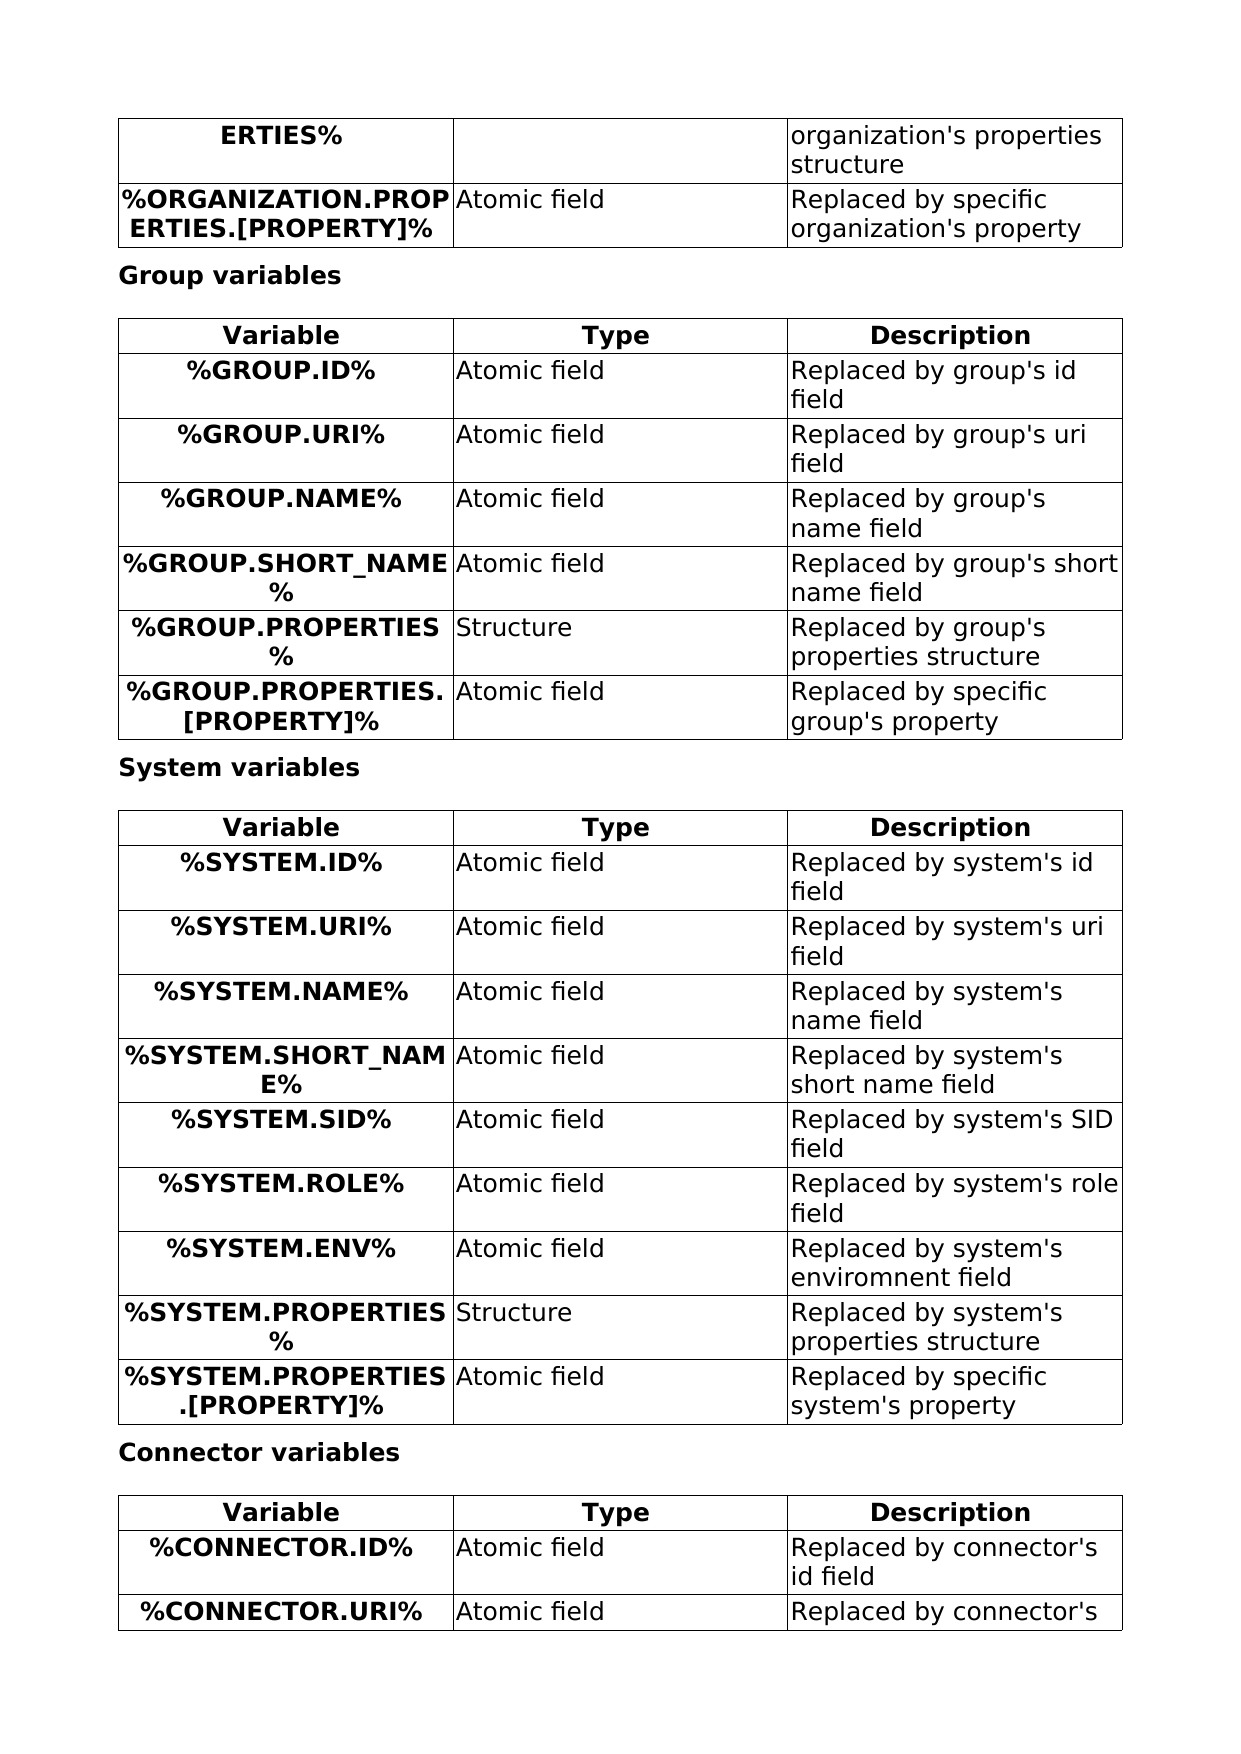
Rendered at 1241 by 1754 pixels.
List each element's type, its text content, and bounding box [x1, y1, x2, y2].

table_cell Atomic field [454, 1360, 787, 1424]
table_cell %CONNECTOR.URI% [119, 1595, 453, 1629]
table_cell %SYSTEM.URI% [119, 911, 453, 974]
table_cell %SYSTEM.PROPERTIES.[PROPERTY]% [119, 1360, 453, 1424]
table_header Type [454, 811, 787, 845]
table_cell Replaced by system's id field [788, 846, 1122, 909]
text Group variables [118, 262, 1122, 291]
table_header Description [788, 811, 1122, 845]
table_cell Replaced by system's name field [788, 975, 1122, 1038]
table_cell Atomic field [454, 354, 787, 417]
table_cell Atomic field [454, 1103, 787, 1167]
text System variables [118, 754, 1122, 783]
table_cell Replaced by system's properties structure [788, 1296, 1122, 1359]
table_cell Atomic field [454, 547, 787, 610]
table_header Variable [119, 811, 453, 845]
table_cell Replaced by connector's [788, 1595, 1122, 1629]
table_cell Atomic field [454, 184, 787, 247]
table_cell Atomic field [454, 1039, 787, 1102]
table_cell %ORGANIZATION.PROPERTIES.[PROPERTY]% [119, 184, 453, 247]
table_cell %GROUP.SHORT_NAME% [119, 547, 453, 610]
table_header Variable [119, 1496, 453, 1530]
table_cell [454, 119, 787, 182]
table_cell %GROUP.ID% [119, 354, 453, 417]
table_cell %SYSTEM.ENV% [119, 1232, 453, 1295]
table_cell Atomic field [454, 846, 787, 909]
table_cell %SYSTEM.NAME% [119, 975, 453, 1038]
table_cell Replaced by specific organization's property [788, 184, 1122, 247]
table_cell Replaced by group's uri field [788, 419, 1122, 482]
table_cell Replaced by system's role field [788, 1168, 1122, 1231]
table_cell Replaced by specific system's property [788, 1360, 1122, 1424]
table_cell %SYSTEM.ROLE% [119, 1168, 453, 1231]
table_cell Atomic field [454, 419, 787, 482]
table_cell Atomic field [454, 911, 787, 974]
table_cell Replaced by system's SID field [788, 1103, 1122, 1167]
table_cell %SYSTEM.SID% [119, 1103, 453, 1167]
table_cell %SYSTEM.ID% [119, 846, 453, 909]
table_cell Structure [454, 611, 787, 674]
table_header Description [788, 319, 1122, 353]
table_header Type [454, 319, 787, 353]
table_cell Replaced by group's name field [788, 483, 1122, 546]
table_cell Replaced by group's id field [788, 354, 1122, 417]
table_cell Atomic field [454, 975, 787, 1038]
text Connector variables [118, 1438, 1122, 1468]
table_cell Replaced by system's uri field [788, 911, 1122, 974]
table_header Variable [119, 319, 453, 353]
table_cell Replaced by group's short name field [788, 547, 1122, 610]
table_cell %GROUP.PROPERTIES.[PROPERTY]% [119, 676, 453, 739]
table_cell Structure [454, 1296, 787, 1359]
table_header Type [454, 1496, 787, 1530]
table_cell Replaced by group's properties structure [788, 611, 1122, 674]
table_cell Atomic field [454, 1595, 787, 1629]
table_cell %GROUP.NAME% [119, 483, 453, 546]
table_cell Atomic field [454, 1531, 787, 1594]
table_cell Replaced by system's short name field [788, 1039, 1122, 1102]
table_cell organization's properties structure [788, 119, 1122, 182]
table_cell Replaced by system's enviromnent field [788, 1232, 1122, 1295]
table_cell Atomic field [454, 1168, 787, 1231]
table_header Description [788, 1496, 1122, 1530]
table_cell Replaced by specific group's property [788, 676, 1122, 739]
table_cell %CONNECTOR.ID% [119, 1531, 453, 1594]
table_cell %GROUP.URI% [119, 419, 453, 482]
table_cell %SYSTEM.SHORT_NAME% [119, 1039, 453, 1102]
table_cell Atomic field [454, 676, 787, 739]
table_cell Atomic field [454, 1232, 787, 1295]
table_cell ERTIES% [119, 119, 453, 182]
table_cell Replaced by connector's id field [788, 1531, 1122, 1594]
table_cell %SYSTEM.PROPERTIES% [119, 1296, 453, 1359]
table_cell Atomic field [454, 483, 787, 546]
table_cell %GROUP.PROPERTIES% [119, 611, 453, 674]
